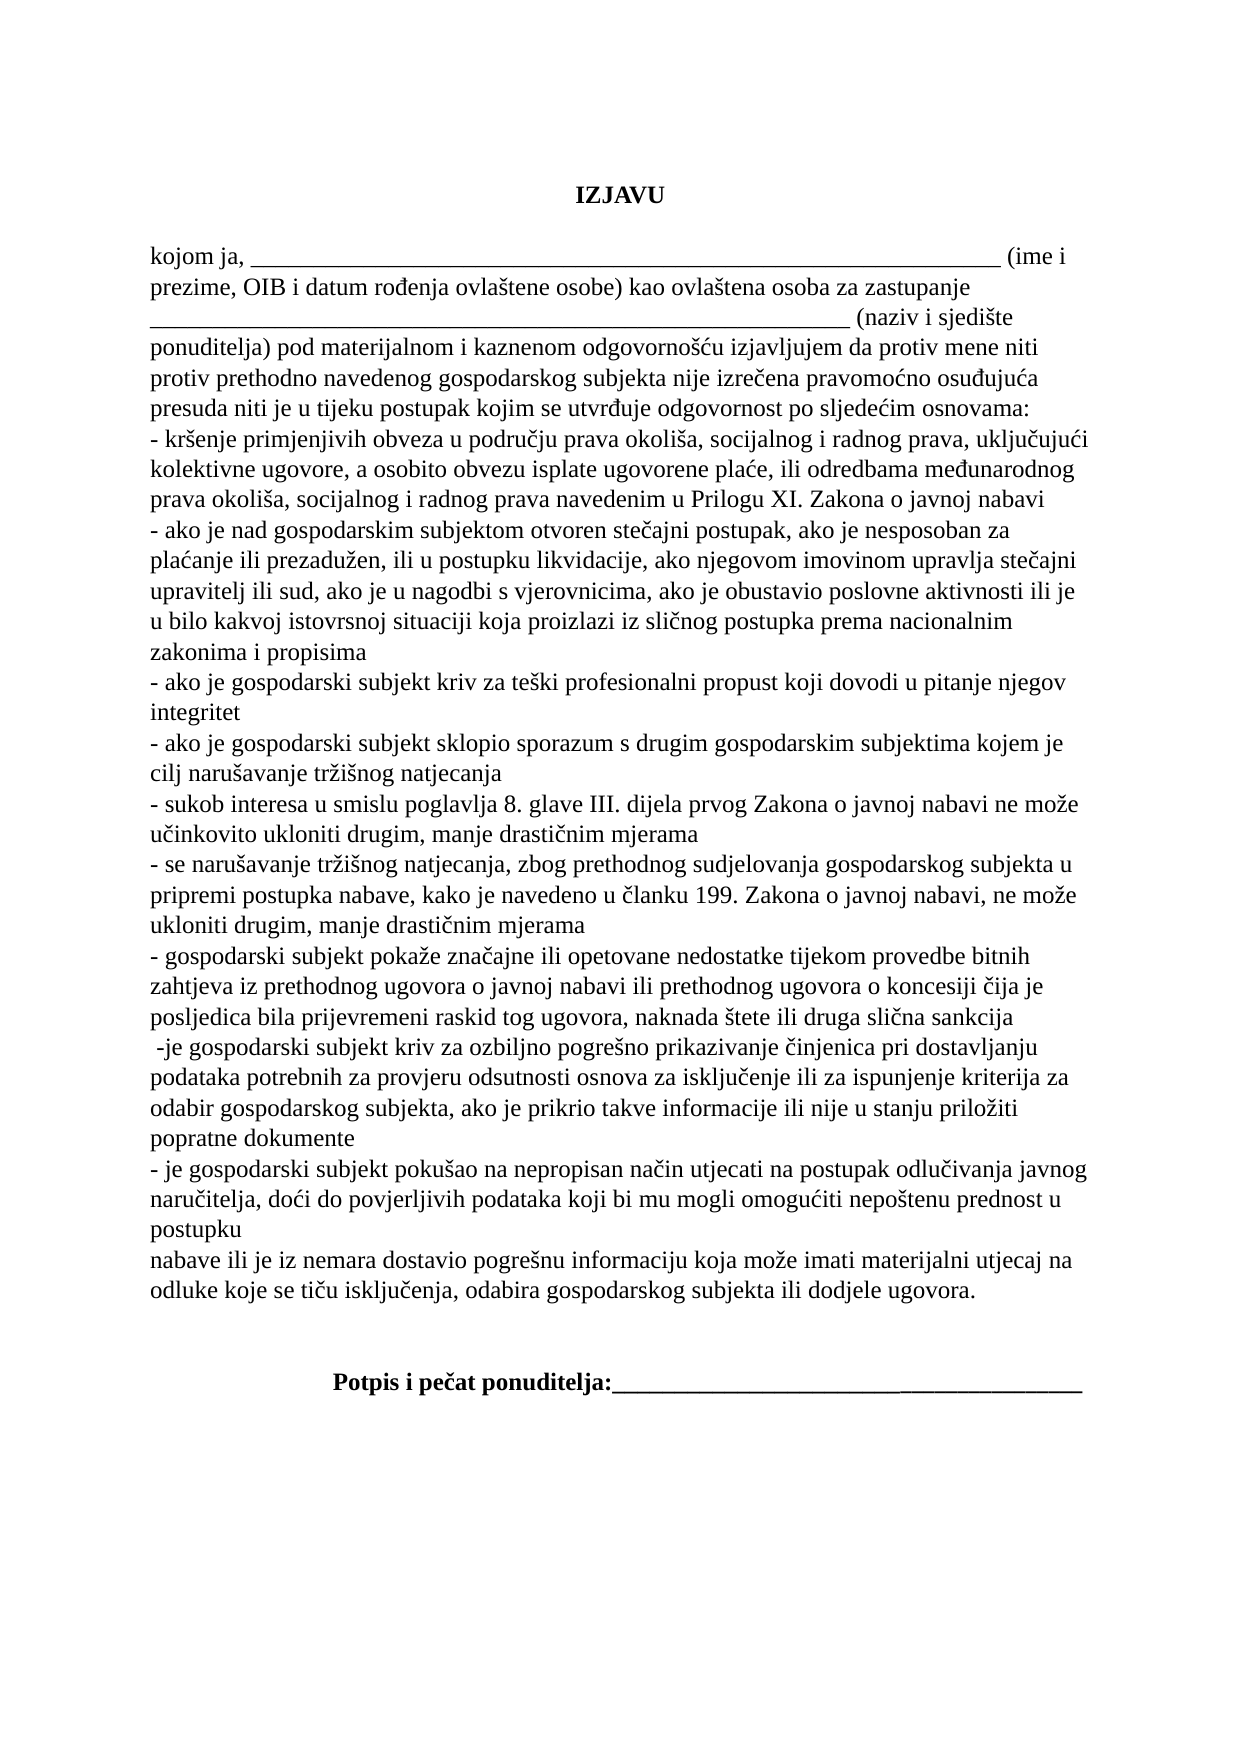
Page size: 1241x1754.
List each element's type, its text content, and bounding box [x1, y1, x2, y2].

text kojom ja, ____________________________________________________________ (ime i prezime, OIB i datum rođenja ovlaštene osobe) kao ovlaštena osoba za zastupanje ________________________________________________________ (naziv i sjedište ponuditelja) pod materijalnom i kaznenom odgovornošću izjavljujem da protiv mene niti protiv prethodno navedenog gospodarskog subjekta nije izrečena pravomoćno osuđujuća presuda niti je u tijeku postupak kojim se utvrđuje odgovornost po sljedećim osnovama: [150, 241, 1090, 422]
text -je gospodarski subjekt kriv za ozbiljno pogrešno prikazivanje činjenica pri dostavljanju podataka potrebnih za provjeru odsutnosti osnova za isključenje ili za ispunjenje kriterija za odabir gospodarskog subjekta, ako je prikrio takve informacije ili nije u stanju priložiti popratne dokumente [150, 1032, 1090, 1152]
text - ako je gospodarski subjekt sklopio sporazum s drugim gospodarskim subjektima kojem je cilj narušavanje tržišnog natjecanja [150, 728, 1090, 787]
text - ako je nad gospodarskim subjektom otvoren stečajni postupak, ako je nesposoban za plaćanje ili prezadužen, ili u postupku likvidacije, ako njegovom imovinom upravlja stečajni upravitelj ili sud, ako je u nagodbi s vjerovnicima, ako je obustavio poslovne aktivnosti ili je u bilo kakvoj istovrsnoj situaciji koja proizlazi iz sličnog postupka prema nacionalnim zakonima i propisima [150, 515, 1090, 665]
text nabave ili je iz nemara dostavio pogrešnu informaciju koja može imati materijalni utjecaj na odluke koje se tiču isključenja, odabira gospodarskog subjekta ili dodjele ugovora. [150, 1245, 1090, 1304]
text učinkovito ukloniti drugim, manje drastičnim mjerama [150, 819, 1090, 848]
text - je gospodarski subjekt pokušao na nepropisan način utjecati na postupak odlučivanja javnog naručitelja, doći do povjerljivih podataka koji bi mu mogli omogućiti nepoštenu prednost u postupku [150, 1154, 1090, 1243]
text Potpis i pečat ponuditelja:_______________________________________ [150, 1367, 1090, 1396]
text pripremi postupka nabave, kako je navedeno u članku 199. Zakona o javnoj nabavi, ne može [150, 880, 1090, 909]
text IZJAVU [150, 180, 1090, 209]
text ukloniti drugim, manje drastičnim mjerama [150, 910, 1090, 939]
text - gospodarski subjekt pokaže značajne ili opetovane nedostatke tijekom provedbe bitnih zahtjeva iz prethodnog ugovora o javnoj nabavi ili prethodnog ugovora o koncesiji čija je posljedica bila prijevremeni raskid tog ugovora, naknada štete ili druga slična sankcija [150, 941, 1090, 1030]
text - sukob interesa u smislu poglavlja 8. glave III. dijela prvog Zakona o javnoj nabavi ne može [150, 789, 1090, 817]
text - se narušavanje tržišnog natjecanja, zbog prethodnog sudjelovanja gospodarskog subjekta u [150, 849, 1090, 878]
text - kršenje primjenjivih obveza u području prava okoliša, socijalnog i radnog prava, uključujući kolektivne ugovore, a osobito obvezu isplate ugovorene plaće, ili odredbama međunarodnog prava okoliša, socijalnog i radnog prava navedenim u Prilogu XI. Zakona o javnoj nabavi [150, 424, 1090, 513]
text - ako je gospodarski subjekt kriv za teški profesionalni propust koji dovodi u pitanje njegov integritet [150, 667, 1090, 726]
